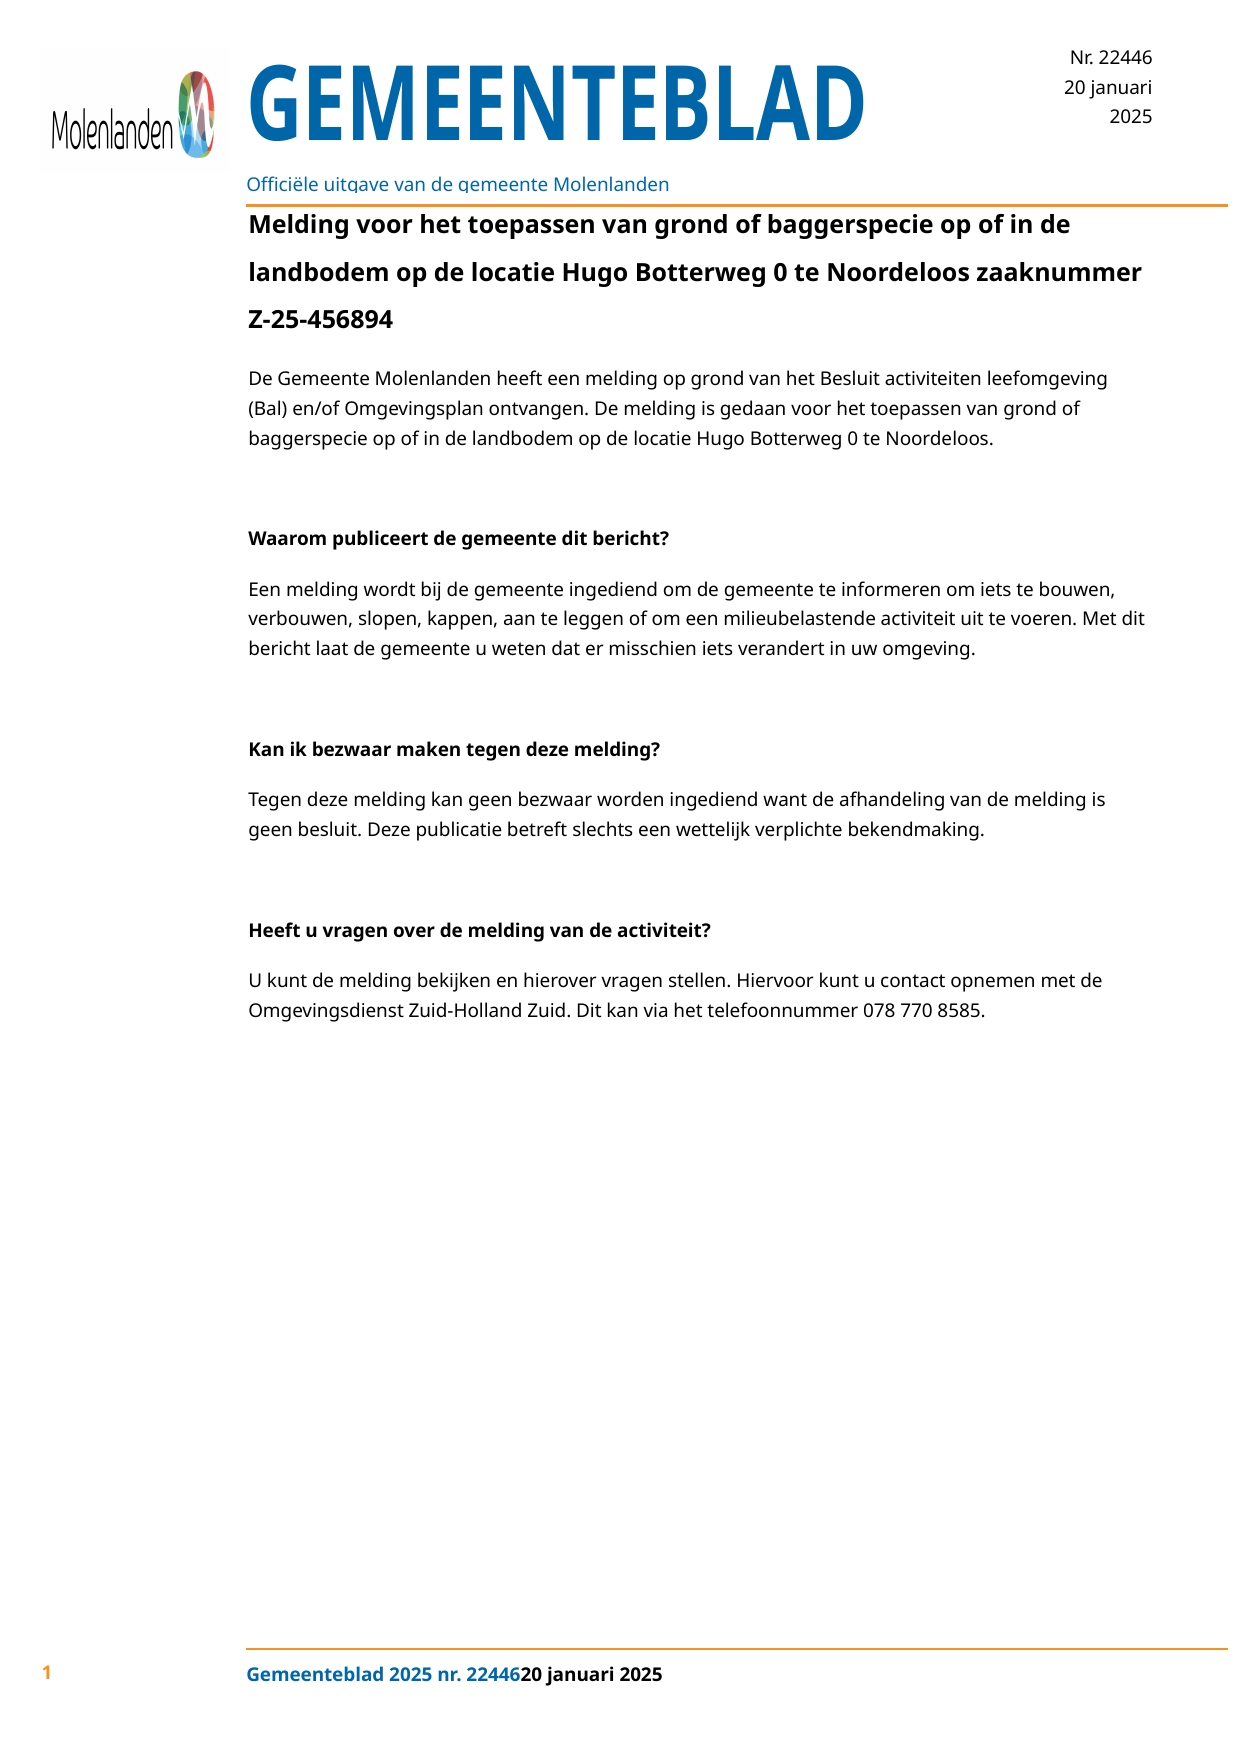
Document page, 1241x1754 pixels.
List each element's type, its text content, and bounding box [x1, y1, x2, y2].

text U kunt de melding bekijken en hierover vragen stellen. Hiervoor kunt u contact opnemen met de Omgevingsdienst Zuid-Holland Zuid. Dit kan via het telefoonnummer 078 770 8585. [248, 967, 1152, 1022]
text De Gemeente Molenlanden heeft een melding op grond van het Besluit activiteiten leefomgeving (Bal) en/of Omgevingsplan ontvangen. De melding is gedaan voor het toepassen van grond of baggerspecie op of in de landbodem op de locatie Hugo Botterweg 0 te Noordeloos. [248, 366, 1152, 450]
text Heeft u vragen over de melding van de activiteit? [248, 917, 1152, 942]
picture [41, 47, 231, 172]
text Melding voor het toepassen van grond of baggerspecie op of in de landbodem op de locatie Hugo Botterweg 0 te Noordeloos zaaknummer Z-25-456894 [248, 207, 1152, 336]
text Kan ik bezwaar maken tegen deze melding? [248, 736, 1152, 762]
text Tegen deze melding kan geen bezwaar worden ingediend want de afhandeling van de melding is geen besluit. Deze publicatie betreft slechts een wettelijk verplichte bekendmaking. [248, 786, 1152, 842]
text Waarom publiceert de gemeente dit bericht? [248, 526, 1152, 551]
text Een melding wordt bij de gemeente ingediend om de gemeente te informeren om iets te bouwen, verbouwen, slopen, kappen, aan te leggen of om een milieubelastende activiteit uit te voeren. Met dit bericht laat de gemeente u weten dat er misschien iets verandert in uw omgeving. [248, 576, 1152, 661]
